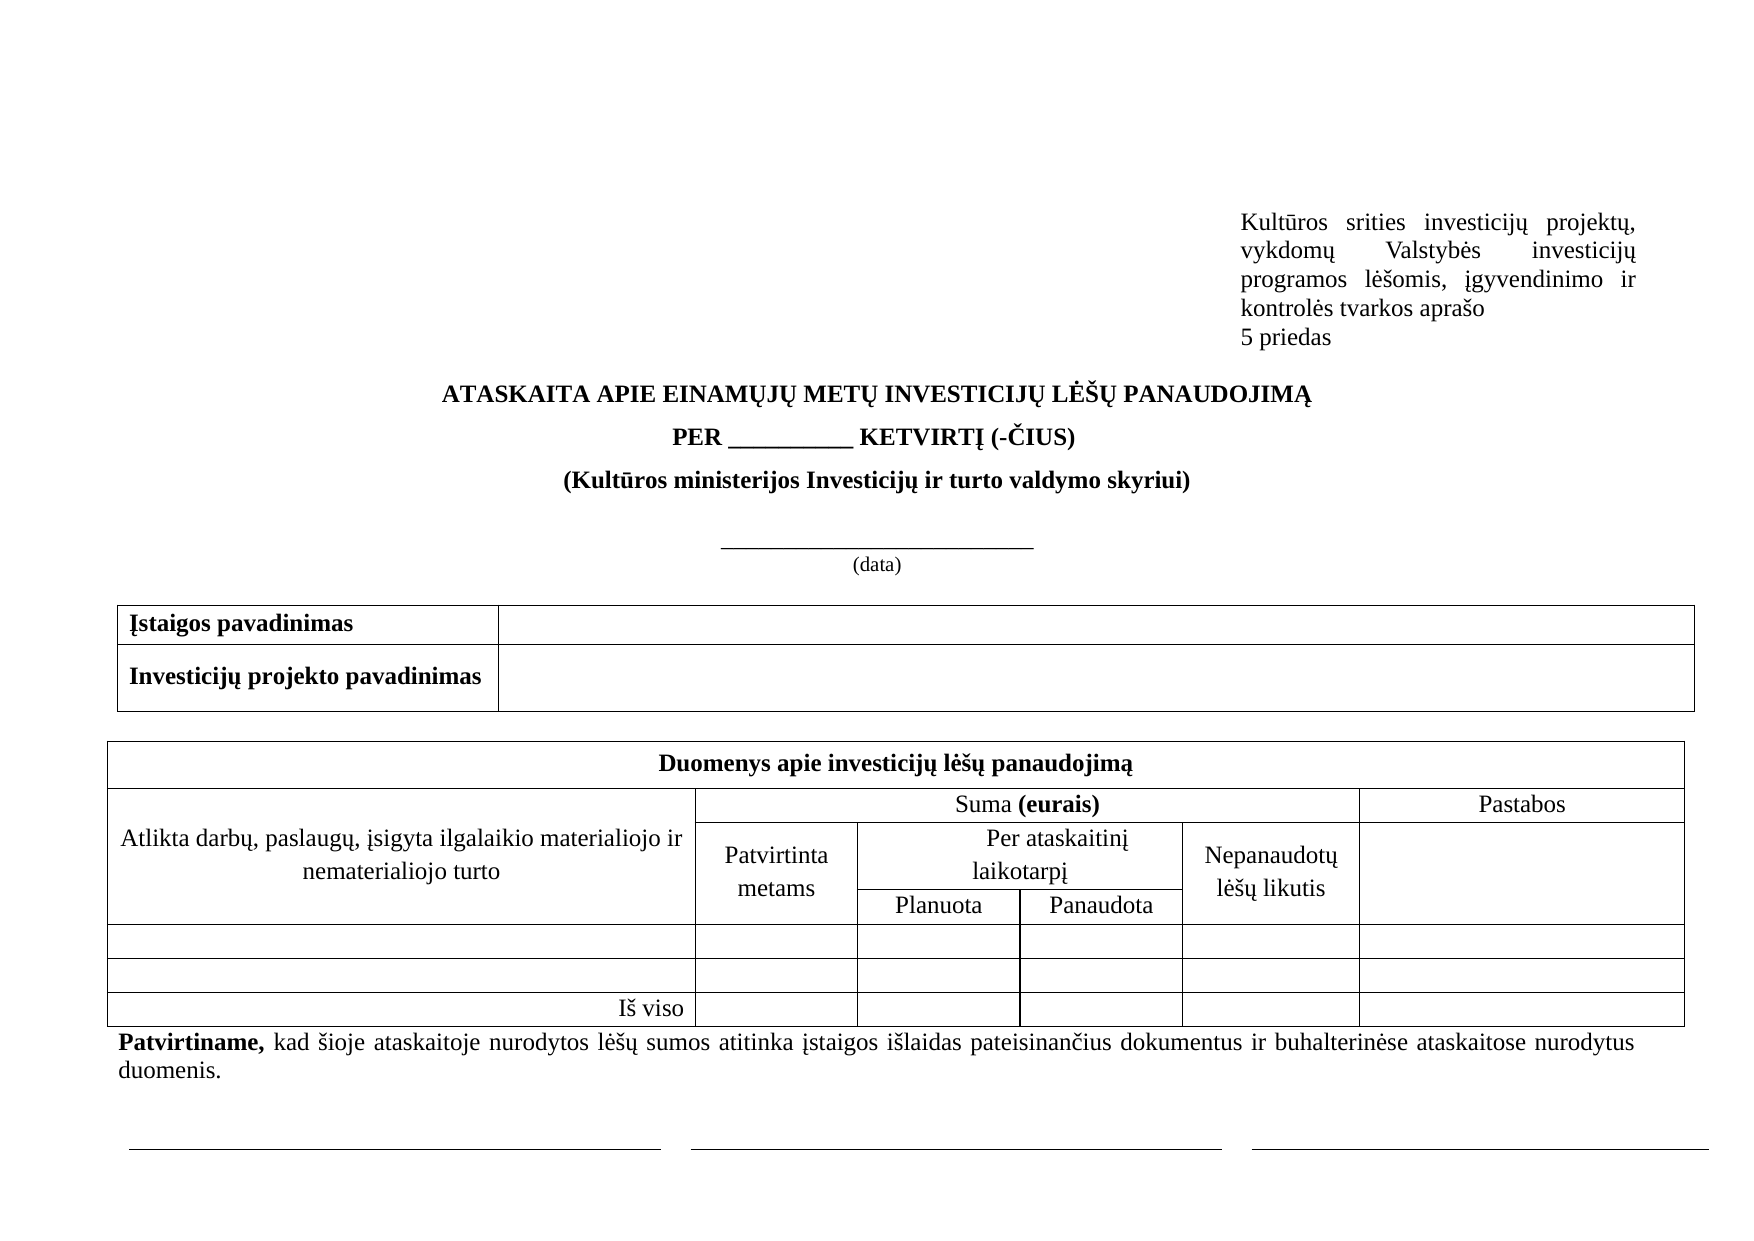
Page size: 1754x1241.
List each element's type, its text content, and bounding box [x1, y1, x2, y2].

table_cell [1021, 925, 1182, 957]
table_cell [858, 959, 1019, 992]
text (data) [118, 552, 1636, 576]
table_cell Pastabos [1360, 789, 1684, 822]
table_cell [1183, 925, 1359, 957]
text Kultūros srities investicijų projektų, vykdomų Valstybės investicijų programos lėšomis, įgyvendinimo ir kontrolės tvarkos aprašo [1240, 207, 1636, 322]
text ATASKAITA APIE EINAMŲJŲ METŲ INVESTICIJŲ LĖŠŲ PANAUDOJIMĄ [118, 379, 1636, 408]
table_cell Patvirtinta metams [696, 823, 857, 923]
table_cell [1021, 959, 1182, 992]
table_cell [499, 645, 1694, 711]
text 5 priedas [1240, 322, 1636, 350]
table_header [1222, 1113, 1252, 1149]
text (Kultūros ministerijos Investicijų ir turto valdymo skyriui) [118, 465, 1636, 494]
table_header Įstaigos pavadinimas [118, 606, 498, 644]
table_cell [858, 925, 1019, 957]
table_cell [1360, 823, 1684, 889]
text Patvirtiname, kad šioje ataskaitoje nurodytos lėšų sumos atitinka įstaigos išlaidas pateisinančius dokumentus ir buhalterinėse ataskaitose nurodytus duomenis. [118, 1027, 1636, 1084]
table_header [661, 1113, 691, 1149]
table_cell Nepanaudotų lėšų likutis [1183, 823, 1359, 923]
table_cell [1360, 959, 1684, 992]
text _________________________ [118, 523, 1636, 552]
table_cell [858, 993, 1019, 1026]
table_cell Investicijų projekto pavadinimas [118, 645, 498, 711]
table_cell Planuota [858, 890, 1019, 923]
table_cell Atlikta darbų, paslaugų, įsigyta ilgalaikio materialiojo ir nematerialiojo turto [108, 789, 695, 923]
table_cell [1183, 993, 1359, 1026]
table_header [499, 606, 1694, 644]
table_cell [1360, 925, 1684, 957]
table_cell [108, 959, 695, 992]
table_header [129, 1113, 661, 1149]
table_cell [696, 959, 857, 992]
table_cell [696, 993, 857, 1026]
table_header [1252, 1113, 1709, 1149]
table_cell Suma (eurais) [696, 789, 1359, 822]
table_cell Panaudota [1021, 890, 1182, 923]
table_cell [1183, 959, 1359, 992]
table_header Duomenys apie investicijų lėšų panaudojimą [108, 742, 1684, 788]
table_header [691, 1113, 1222, 1149]
table_cell Iš viso [108, 993, 695, 1026]
text PER __________ KETVIRTĮ (-ČIUS) [118, 422, 1636, 451]
table_cell [696, 925, 857, 957]
table_cell [1360, 993, 1684, 1026]
table_cell [108, 925, 695, 957]
table_cell Per ataskaitinį laikotarpį [858, 823, 1182, 889]
table_cell [1021, 993, 1182, 1026]
table_cell [1360, 889, 1684, 923]
